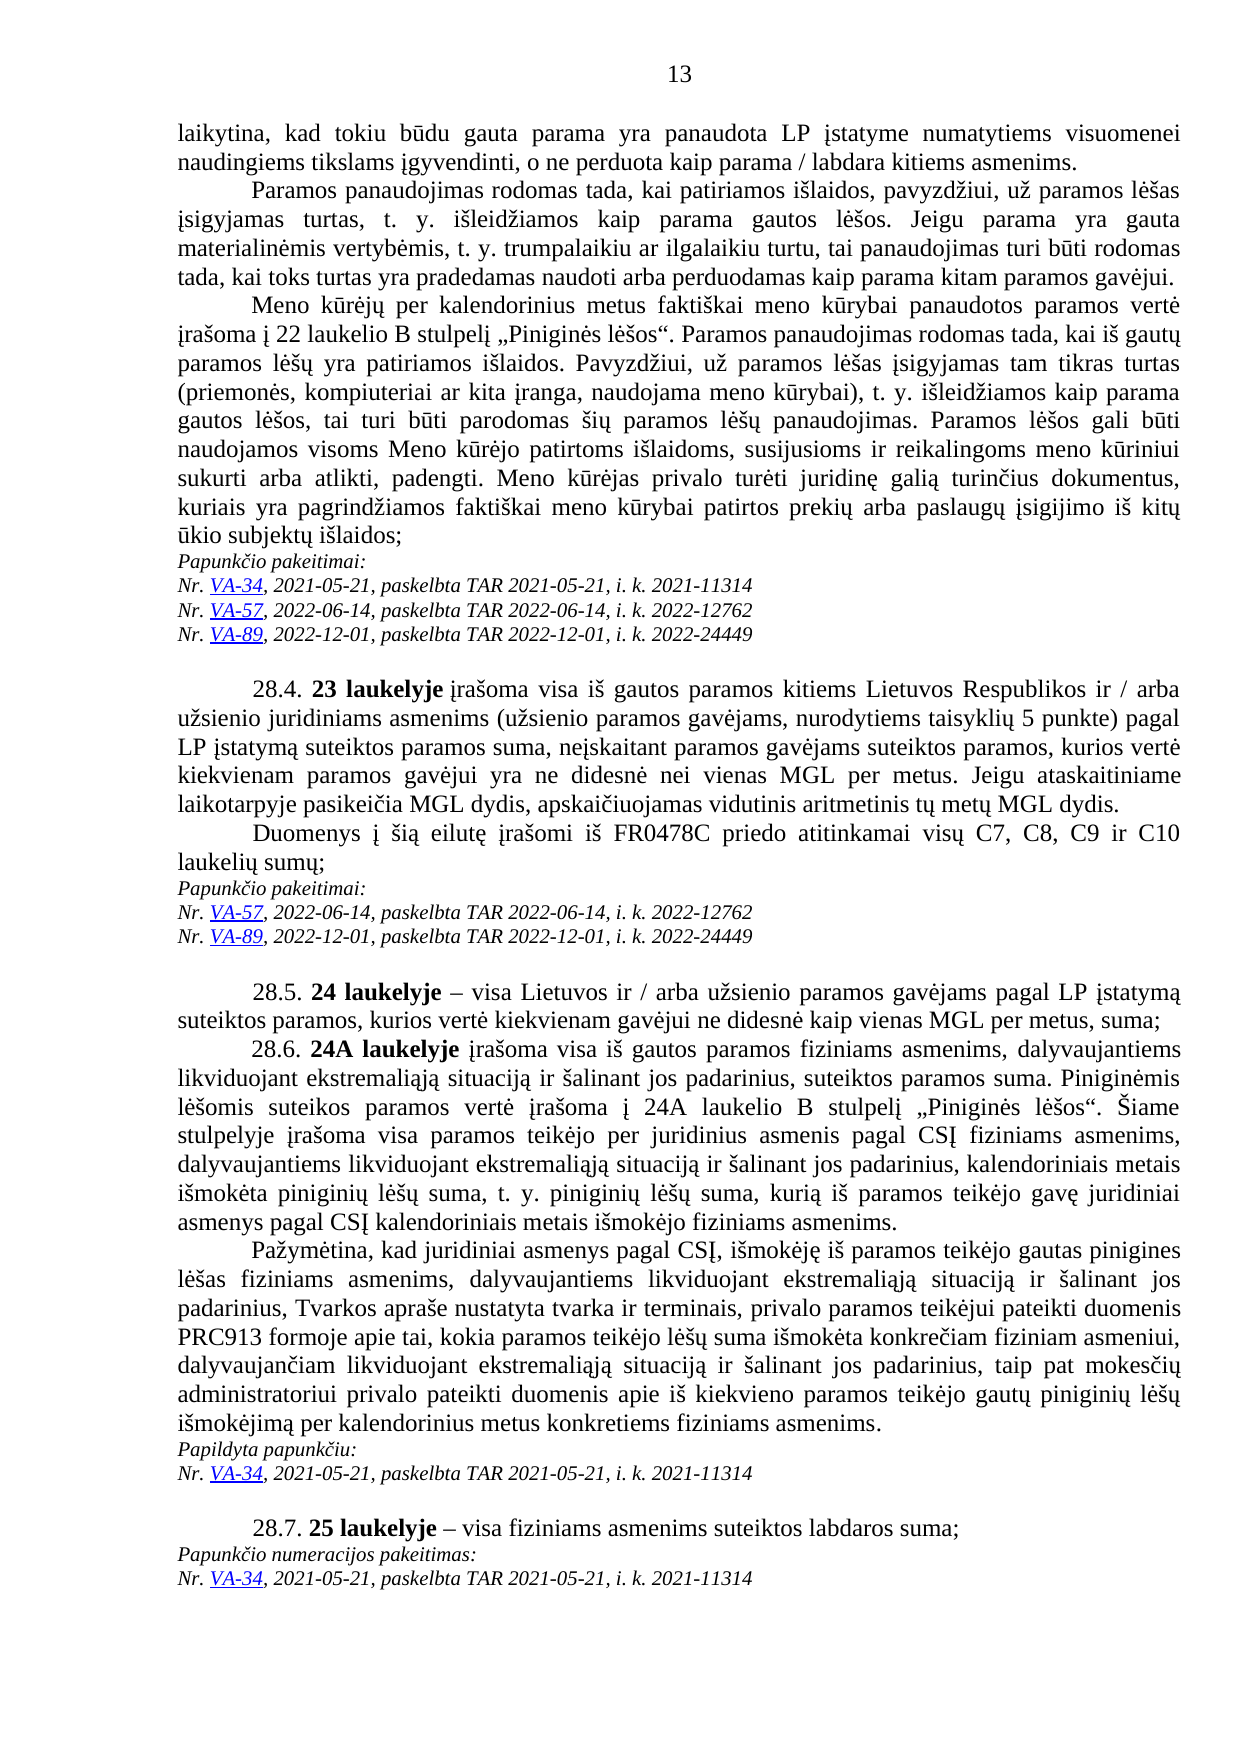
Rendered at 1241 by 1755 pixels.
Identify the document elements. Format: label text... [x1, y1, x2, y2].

text Papunkčio numeracijos pakeitimas: [177, 1542, 1181, 1566]
text 28.5. 24 laukelyje – visa Lietuvos ir / arba užsienio paramos gavėjams pagal LP įstatymą suteiktos paramos, kurios vertė kiekvienam gavėjui ne didesnė kaip vienas MGL per metus, suma; [177, 977, 1181, 1034]
text Duomenys į šią eilutę įrašomi iš FR0478C priedo atitinkamai visų C7, C8, C9 ir C10 laukelių sumų; [177, 818, 1181, 876]
text laikytina, kad tokiu būdu gauta parama yra panaudota LP įstatyme numatytiems visuomenei naudingiems tikslams įgyvendinti, o ne perduota kaip parama / labdara kitiems asmenims. [177, 118, 1181, 176]
text Nr. VA-34, 2021-05-21, paskelbta TAR 2021-05-21, i. k. 2021-11314 [177, 1566, 1181, 1590]
text 28.7. 25 laukelyje – visa fiziniams asmenims suteiktos labdaros suma; [177, 1513, 1181, 1542]
text Papunkčio pakeitimai: [177, 876, 1181, 900]
text 28.4. 23 laukelyje įrašoma visa iš gautos paramos kitiems Lietuvos Respublikos ir / arba užsienio juridiniams asmenims (užsienio paramos gavėjams, nurodytiems taisyklių 5 punkte) pagal LP įstatymą suteiktos paramos suma, neįskaitant paramos gavėjams suteiktos paramos, kurios vertė kiekvienam paramos gavėjui yra ne didesnė nei vienas MGL per metus. Jeigu ataskaitiniame laikotarpyje pasikeičia MGL dydis, apskaičiuojamas vidutinis aritmetinis tų metų MGL dydis. [177, 674, 1181, 818]
text Nr. VA-57, 2022-06-14, paskelbta TAR 2022-06-14, i. k. 2022-12762 [177, 597, 1181, 622]
text Meno kūrėjų per kalendorinius metus faktiškai meno kūrybai panaudotos paramos vertė įrašoma į 22 laukelio B stulpelį „Piniginės lėšos“. Paramos panaudojimas rodomas tada, kai iš gautų paramos lėšų yra patiriamos išlaidos. Pavyzdžiui, už paramos lėšas įsigyjamas tam tikras turtas (priemonės, kompiuteriai ar kita įranga, naudojama meno kūrybai), t. y. išleidžiamos kaip parama gautos lėšos, tai turi būti parodomas šių paramos lėšų panaudojimas. Paramos lėšos gali būti naudojamos visoms Meno kūrėjo patirtoms išlaidoms, susijusioms ir reikalingoms meno kūriniui sukurti arba atlikti, padengti. Meno kūrėjas privalo turėti juridinę galią turinčius dokumentus, kuriais yra pagrindžiamos faktiškai meno kūrybai patirtos prekių arba paslaugų įsigijimo iš kitų ūkio subjektų išlaidos; [177, 291, 1181, 549]
text 28.6. 24A laukelyje įrašoma visa iš gautos paramos fiziniams asmenims, dalyvaujantiems likviduojant ekstremaliąją situaciją ir šalinant jos padarinius, suteiktos paramos suma. Piniginėmis lėšomis suteikos paramos vertė įrašoma į 24A laukelio B stulpelį „Piniginės lėšos“. Šiame stulpelyje įrašoma visa paramos teikėjo per juridinius asmenis pagal CSĮ fiziniams asmenims, dalyvaujantiems likviduojant ekstremaliąją situaciją ir šalinant jos padarinius, kalendoriniais metais išmokėta piniginių lėšų suma, t. y. piniginių lėšų suma, kurią iš paramos teikėjo gavę juridiniai asmenys pagal CSĮ kalendoriniais metais išmokėjo fiziniams asmenims. [177, 1034, 1181, 1235]
text Nr. VA-57, 2022-06-14, paskelbta TAR 2022-06-14, i. k. 2022-12762 [177, 900, 1181, 924]
text Nr. VA-34, 2021-05-21, paskelbta TAR 2021-05-21, i. k. 2021-11314 [177, 1461, 1181, 1485]
text Papildyta papunkčiu: [177, 1437, 1181, 1461]
text Papunkčio pakeitimai: [177, 549, 1181, 573]
text Paramos panaudojimas rodomas tada, kai patiriamos išlaidos, pavyzdžiui, už paramos lėšas įsigyjamas turtas, t. y. išleidžiamos kaip parama gautos lėšos. Jeigu parama yra gauta materialinėmis vertybėmis, t. y. trumpalaikiu ar ilgalaikiu turtu, tai panaudojimas turi būti rodomas tada, kai toks turtas yra pradedamas naudoti arba perduodamas kaip parama kitam paramos gavėjui. [177, 176, 1181, 291]
text Pažymėtina, kad juridiniai asmenys pagal CSĮ, išmokėję iš paramos teikėjo gautas pinigines lėšas fiziniams asmenims, dalyvaujantiems likviduojant ekstremaliąją situaciją ir šalinant jos padarinius, Tvarkos apraše nustatyta tvarka ir terminais, privalo paramos teikėjui pateikti duomenis PRC913 formoje apie tai, kokia paramos teikėjo lėšų suma išmokėta konkrečiam fiziniam asmeniui, dalyvaujančiam likviduojant ekstremaliąją situaciją ir šalinant jos padarinius, taip pat mokesčių administratoriui privalo pateikti duomenis apie iš kiekvieno paramos teikėjo gautų piniginių lėšų išmokėjimą per kalendorinius metus konkretiems fiziniams asmenims. [177, 1235, 1181, 1437]
text Nr. VA-34, 2021-05-21, paskelbta TAR 2021-05-21, i. k. 2021-11314 [177, 573, 1181, 597]
text Nr. VA-89, 2022-12-01, paskelbta TAR 2022-12-01, i. k. 2022-24449 [177, 622, 1181, 646]
text Nr. VA-89, 2022-12-01, paskelbta TAR 2022-12-01, i. k. 2022-24449 [177, 924, 1181, 948]
